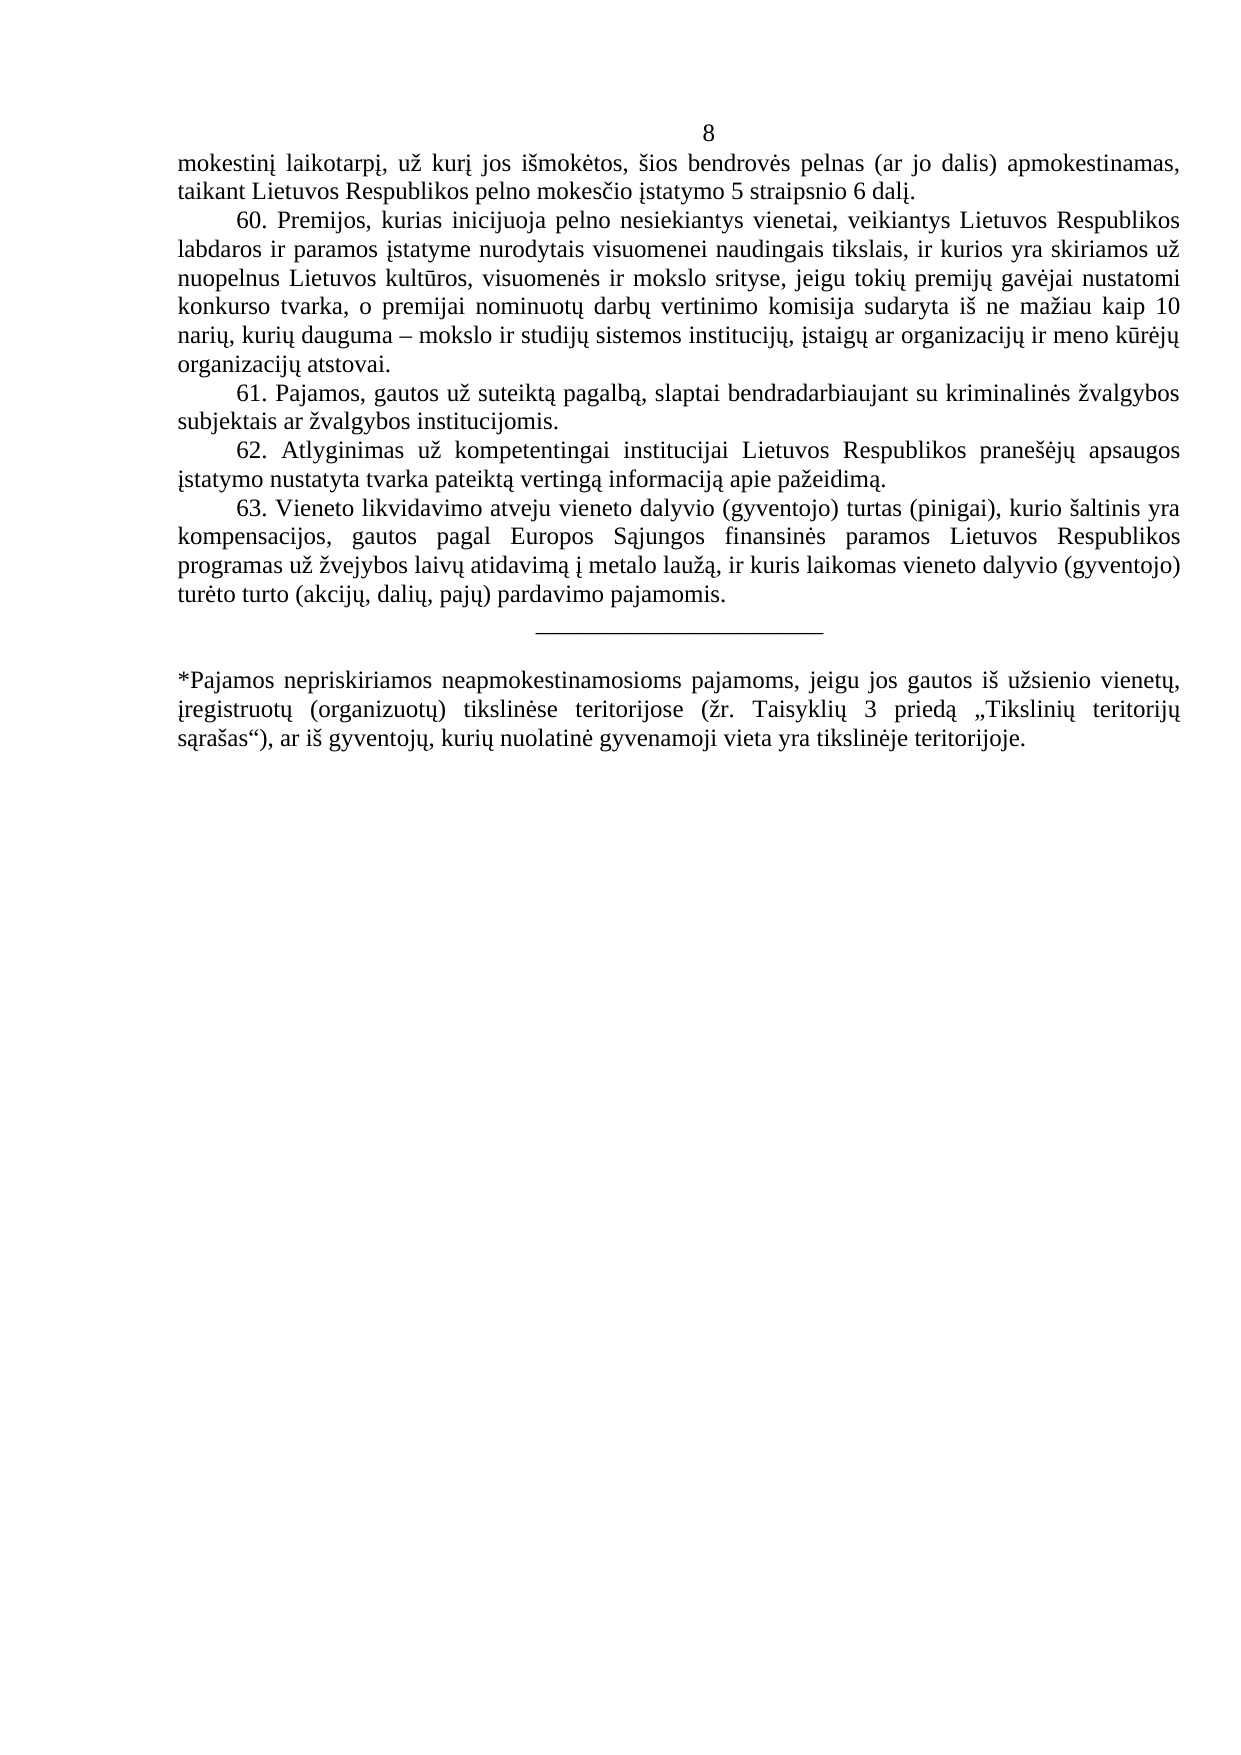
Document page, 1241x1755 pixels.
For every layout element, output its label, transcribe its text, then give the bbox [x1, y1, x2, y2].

text 61. Pajamos, gautos už suteiktą pagalbą, slaptai bendradarbiaujant su kriminalinės žvalgybos subjektais ar žvalgybos institucijomis. [177, 378, 1181, 435]
text 62. Atlyginimas už kompetentingai institucijai Lietuvos Respublikos pranešėjų apsaugos įstatymo nustatyta tvarka pateiktą vertingą informaciją apie pažeidimą. [177, 435, 1181, 493]
text _______________________ [177, 608, 1181, 636]
text *Pajamos nepriskiriamos neapmokestinamosioms pajamoms, jeigu jos gautos iš užsienio vienetų, įregistruotų (organizuotų) tikslinėse teritorijose (žr. Taisyklių 3 priedą „Tikslinių teritorijų sąrašas“), ar iš gyventojų, kurių nuolatinė gyvenamoji vieta yra tikslinėje teritorijoje. [177, 665, 1181, 751]
text mokestinį laikotarpį, už kurį jos išmokėtos, šios bendrovės pelnas (ar jo dalis) apmokestinamas, taikant Lietuvos Respublikos pelno mokesčio įstatymo 5 straipsnio 6 dalį. [177, 148, 1181, 205]
text 63. Vieneto likvidavimo atveju vieneto dalyvio (gyventojo) turtas (pinigai), kurio šaltinis yra kompensacijos, gautos pagal Europos Sąjungos finansinės paramos Lietuvos Respublikos programas už žvejybos laivų atidavimą į metalo laužą, ir kuris laikomas vieneto dalyvio (gyventojo) turėto turto (akcijų, dalių, pajų) pardavimo pajamomis. [177, 493, 1181, 608]
text 60. Premijos, kurias inicijuoja pelno nesiekiantys vienetai, veikiantys Lietuvos Respublikos labdaros ir paramos įstatyme nurodytais visuomenei naudingais tikslais, ir kurios yra skiriamos už nuopelnus Lietuvos kultūros, visuomenės ir mokslo srityse, jeigu tokių premijų gavėjai nustatomi konkurso tvarka, o premijai nominuotų darbų vertinimo komisija sudaryta iš ne mažiau kaip 10 narių, kurių dauguma – mokslo ir studijų sistemos institucijų, įstaigų ar organizacijų ir meno kūrėjų organizacijų atstovai. [177, 205, 1181, 378]
